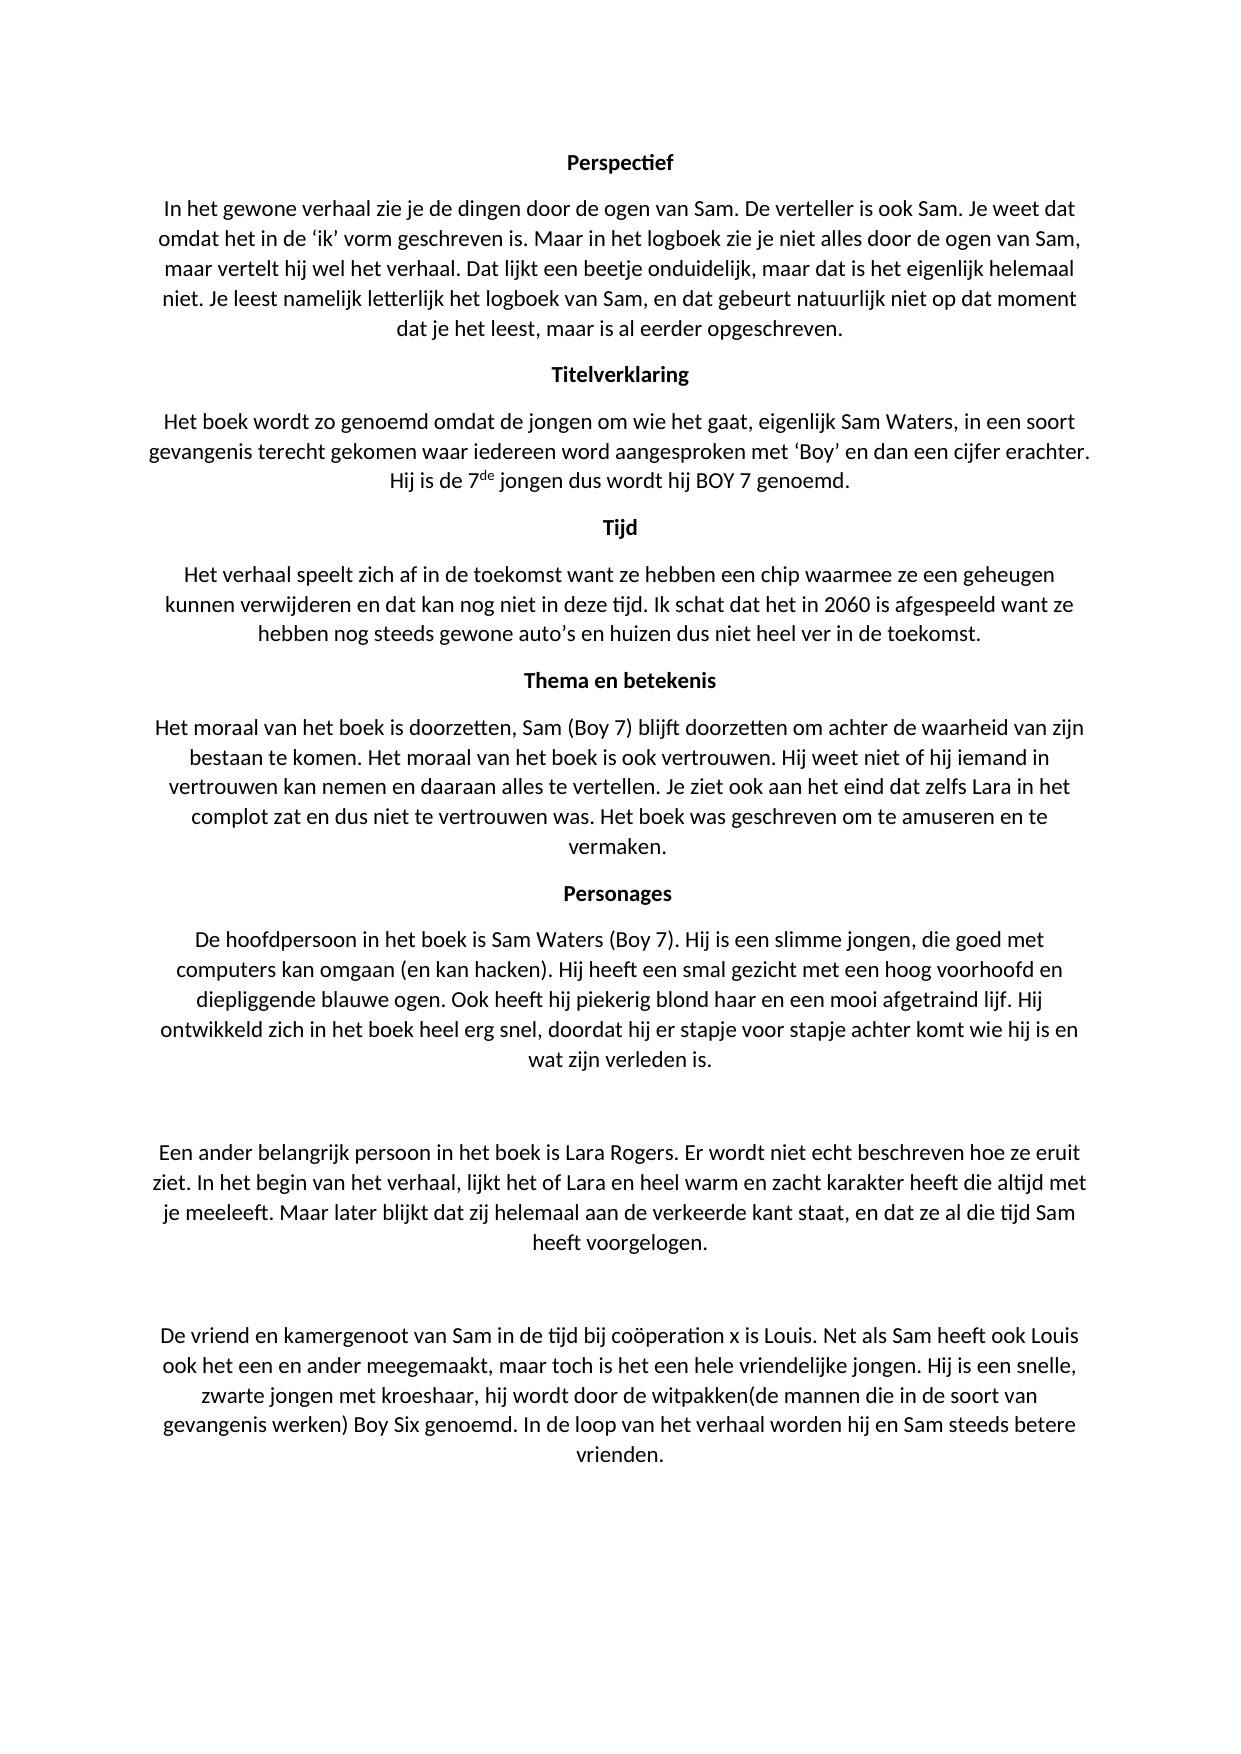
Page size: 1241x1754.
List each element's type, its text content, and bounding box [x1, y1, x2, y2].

text Tijd [148, 513, 1093, 541]
text Perspectief [148, 148, 1093, 176]
text Het moraal van het boek is doorzetten, Sam (Boy 7) blijft doorzetten om achter de waarheid van zijn bestaan te komen. Het moraal van het boek is ook vertrouwen. Hij weet niet of hij iemand in vertrouwen kan nemen en daaraan alles te vertellen. Je ziet ook aan het eind dat zelfs Lara in het complot zat en dus niet te vertrouwen was. Het boek was geschreven om te amuseren en te vermaken. [148, 713, 1093, 860]
text Titelverklaring [148, 360, 1093, 388]
text In het gewone verhaal zie je de dingen door de ogen van Sam. De verteller is ook Sam. Je weet dat omdat het in de ‘ik’ vorm geschreven is. Maar in het logboek zie je niet alles door de ogen van Sam, maar vertelt hij wel het verhaal. Dat lijkt een beetje onduidelijk, maar dat is het eigenlijk helemaal niet. Je leest namelijk letterlijk het logboek van Sam, en dat gebeurt natuurlijk niet op dat moment dat je het leest, maar is al eerder opgeschreven. [148, 194, 1093, 342]
text De vriend en kamergenoot van Sam in de tijd bij coöperation x is Louis. Net als Sam heeft ook Louis ook het een en ander meegemaakt, maar toch is het een hele vriendelijke jongen. Hij is een snelle, zwarte jongen met kroeshaar, hij wordt door de witpakken(de mannen die in de soort van gevangenis werken) Boy Six genoemd. In de loop van het verhaal worden hij en Sam steeds betere vrienden. [148, 1321, 1093, 1468]
text Personages [148, 879, 1093, 907]
text De hoofdpersoon in het boek is Sam Waters (Boy 7). Hij is een slimme jongen, die goed met computers kan omgaan (en kan hacken). Hij heeft een smal gezicht met een hoog voorhoofd en diepliggende blauwe ogen. Ook heeft hij piekerig blond haar en een mooi afgetraind lijf. Hij ontwikkeld zich in het boek heel erg snel, doordat hij er stapje voor stapje achter komt wie hij is en wat zijn verleden is. [148, 925, 1093, 1073]
text Het verhaal speelt zich af in de toekomst want ze hebben een chip waarmee ze een geheugen kunnen verwijderen en dat kan nog niet in deze tijd. Ik schat dat het in 2060 is afgespeeld want ze hebben nog steeds gewone auto’s en huizen dus niet heel ver in de toekomst. [148, 560, 1093, 648]
text Thema en betekenis [148, 666, 1093, 694]
text Het boek wordt zo genoemd omdat de jongen om wie het gaat, eigenlijk Sam Waters, in een soort gevangenis terecht gekomen waar iedereen word aangesproken met ‘Boy’ en dan een cijfer erachter. Hij is de 7de jongen dus wordt hij BOY 7 genoemd. [148, 407, 1093, 495]
text Een ander belangrijk persoon in het boek is Lara Rogers. Er wordt niet echt beschreven hoe ze eruit ziet. In het begin van het verhaal, lijkt het of Lara en heel warm en zacht karakter heeft die altijd met je meeleeft. Maar later blijkt dat zij helemaal aan de verkeerde kant staat, en dat ze al die tijd Sam heeft voorgelogen. [148, 1138, 1093, 1256]
